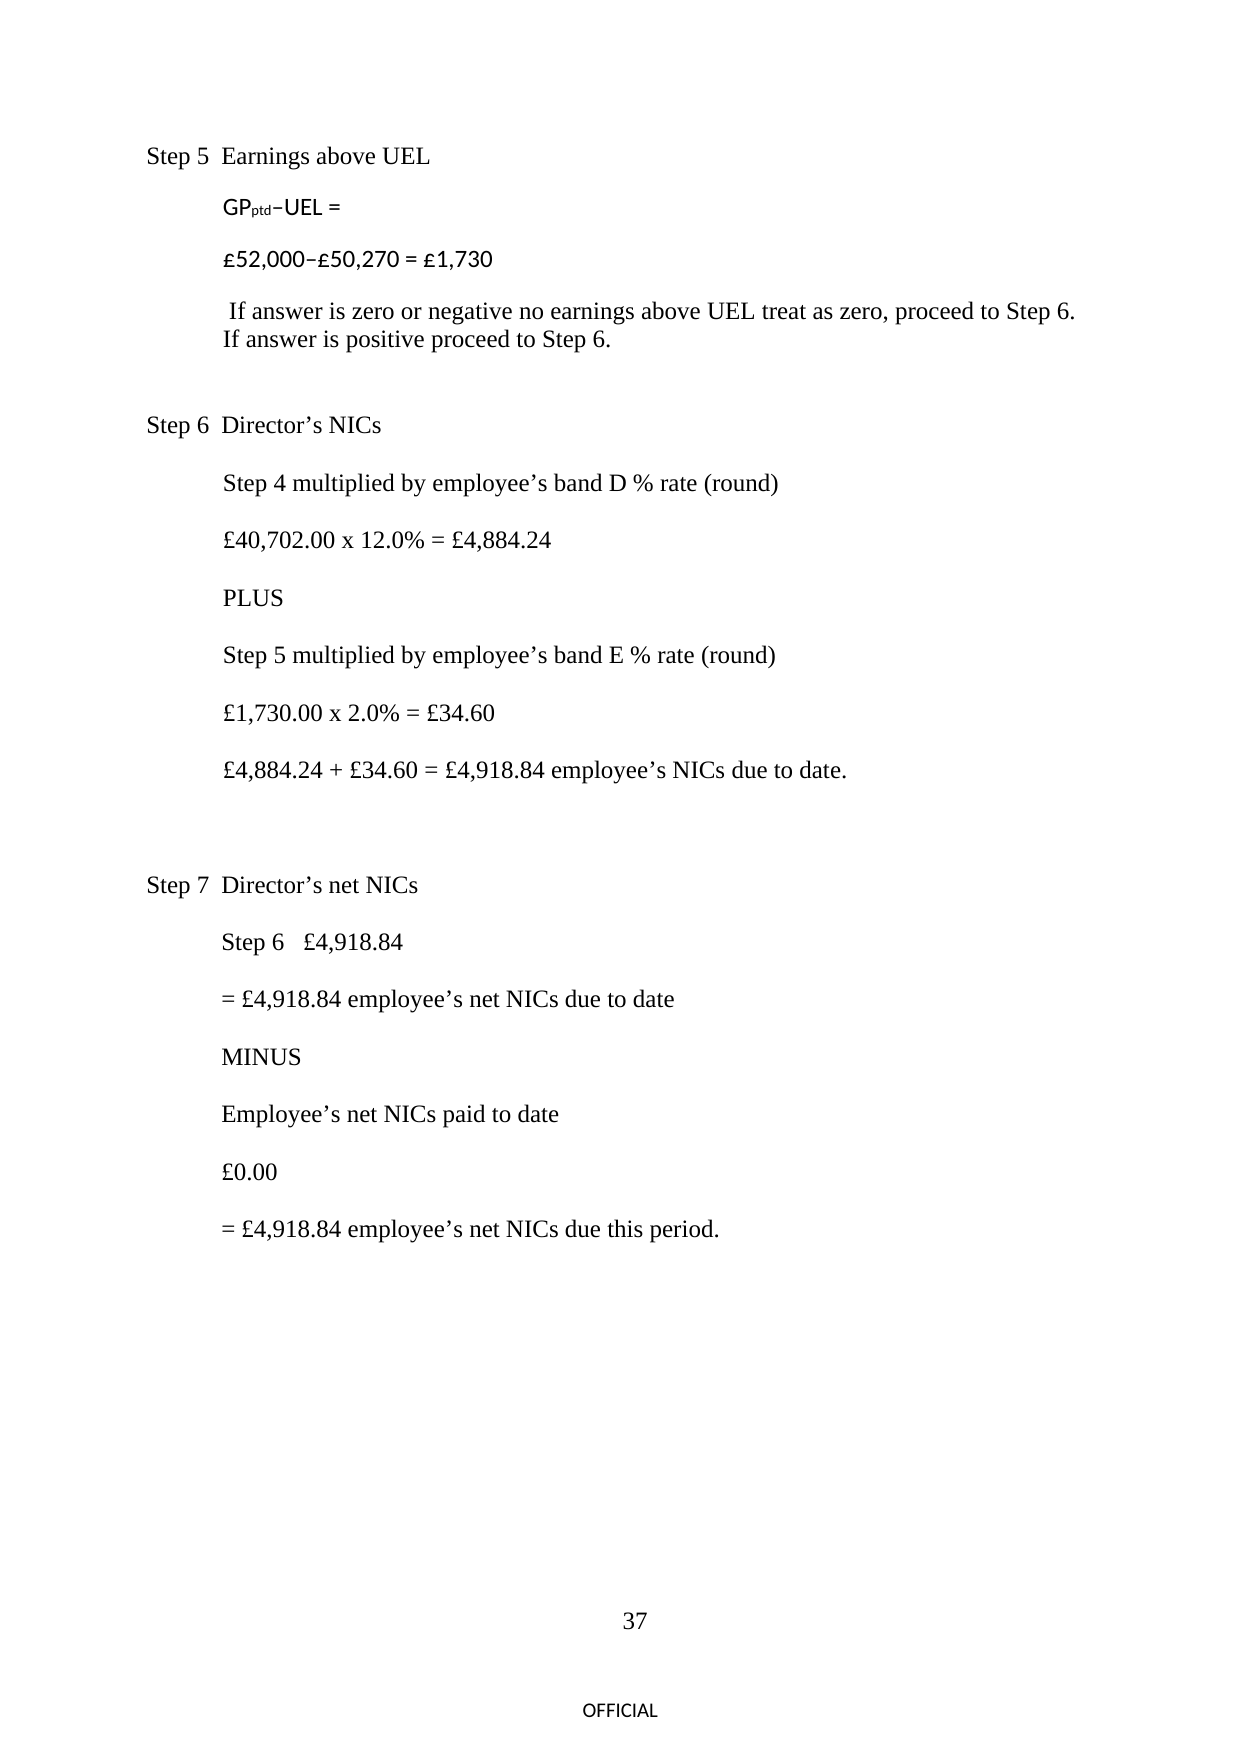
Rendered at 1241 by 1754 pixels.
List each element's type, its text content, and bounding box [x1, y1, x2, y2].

text Step 4 multiplied by employee’s band D % rate (round) [146, 468, 1124, 497]
text £40,702.00 x 12.0% = £4,884.24 [221, 525, 1124, 554]
text Step 6 £4,918.84 [146, 927, 1124, 956]
text Step 6 Director’s NICs [146, 411, 1124, 439]
text MINUS [146, 1042, 1124, 1071]
text Employee’s net NICs paid to date [146, 1099, 1124, 1128]
text £52,000–£50,270 = £1,730 [152, 243, 1124, 274]
text £4,884.24 + £34.60 = £4,918.84 employee’s NICs due to date. [221, 755, 1124, 784]
text PLUS [221, 583, 1124, 612]
text = £4,918.84 employee’s net NICs due this period. [146, 1214, 1124, 1243]
text Step 5 Earnings above UEL [146, 141, 1124, 170]
text If answer is zero or negative no earnings above UEL treat as zero, proceed to Step 6. [146, 296, 1099, 324]
text Step 7 Director’s net NICs [146, 870, 1124, 898]
text Step 5 multiplied by employee’s band E % rate (round) [221, 640, 1124, 669]
text = £4,918.84 employee’s net NICs due to date [146, 984, 1124, 1013]
text £0.00 [146, 1157, 1124, 1186]
text £1,730.00 x 2.0% = £34.60 [221, 698, 1124, 726]
text If answer is positive proceed to Step 6. [223, 324, 1099, 353]
text GPptd–UEL = [146, 191, 1124, 222]
